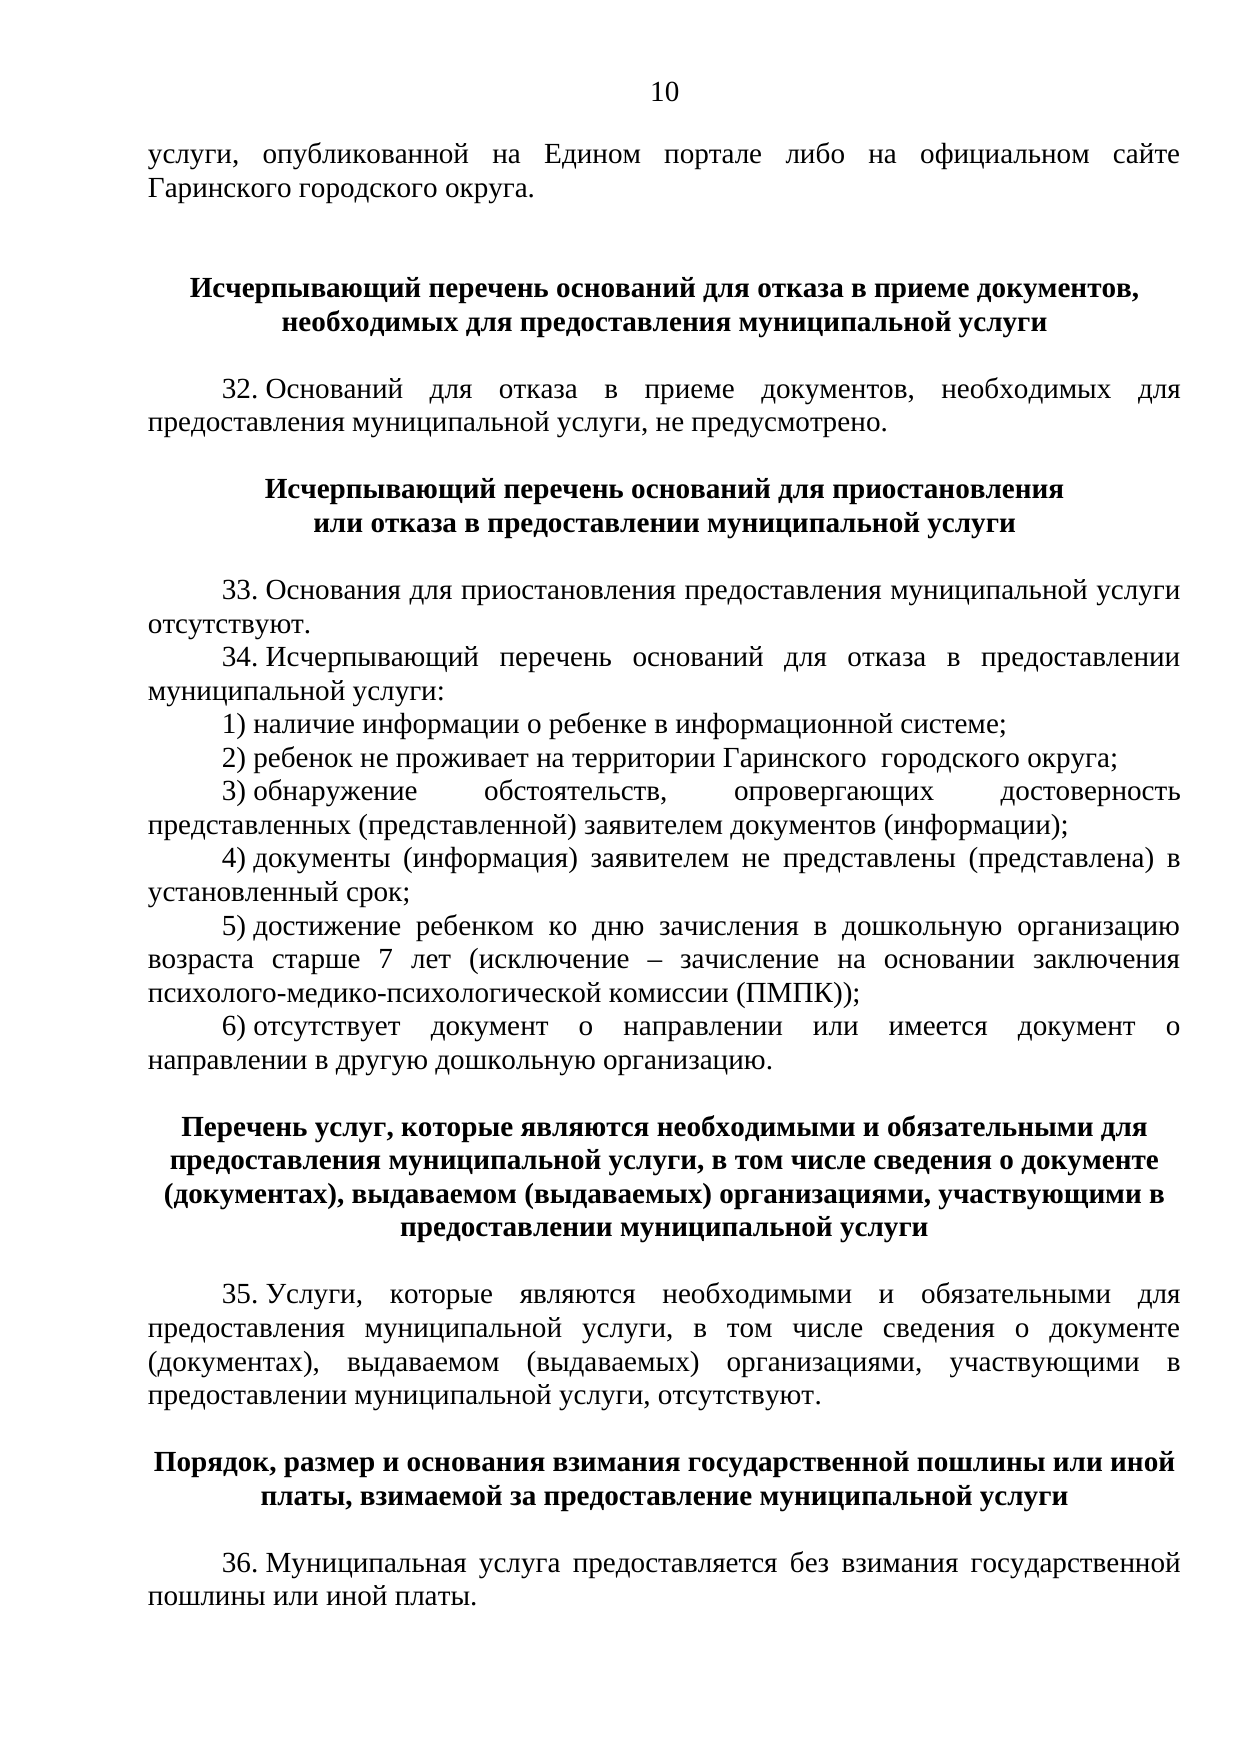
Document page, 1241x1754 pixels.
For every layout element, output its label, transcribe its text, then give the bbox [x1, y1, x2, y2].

text 35. Услуги, которые являются необходимыми и обязательными для предоставления муниципальной услуги, в том числе сведения о документе (документах), выдаваемом (выдаваемых) организациями, участвующими в предоставлении муниципальной услуги, отсутствуют. [148, 1277, 1181, 1411]
text 32. Оснований для отказа в приеме документов, необходимых для предоставления муниципальной услуги, не предусмотрено. [148, 371, 1181, 438]
text Порядок, размер и основания взимания государственной пошлины или иной платы, взимаемой за предоставление муниципальной услуги [148, 1444, 1181, 1511]
text Исчерпывающий перечень оснований для отказа в приеме документов, необходимых для предоставления муниципальной услуги [148, 270, 1181, 337]
text 36. Муниципальная услуга предоставляется без взимания государственной пошлины или иной платы. [148, 1545, 1181, 1612]
text 33. Основания для приостановления предоставления муниципальной услуги отсутствуют. [148, 572, 1181, 639]
text 5) достижение ребенком ко дню зачисления в дошкольную организацию возраста старше 7 лет (исключение – зачисление на основании заключения психолого-медико-психологической комиссии (ПМПК)); [148, 908, 1181, 1008]
text 6) отсутствует документ о направлении или имеется документ о направлении в другую дошкольную организацию. [148, 1008, 1181, 1075]
text услуги, опубликованной на Едином портале либо на официальном сайте Гаринского городского округа. [148, 136, 1181, 203]
text Перечень услуг, которые являются необходимыми и обязательными для предоставления муниципальной услуги, в том числе сведения о документе (документах), выдаваемом (выдаваемых) организациями, участвующими в предоставлении муниципальной услуги [148, 1109, 1181, 1243]
text 4) документы (информация) заявителем не представлены (представлена) в установленный срок; [148, 841, 1181, 908]
text или отказа в предоставлении муниципальной услуги [148, 505, 1181, 539]
text 1) наличие информации о ребенке в информационной системе; [148, 706, 1181, 740]
text 2) ребенок не проживает на территории Гаринского городского округа; [148, 740, 1181, 773]
text 3) обнаружение обстоятельств, опровергающих достоверность представленных (представленной) заявителем документов (информации); [148, 773, 1181, 841]
text Исчерпывающий перечень оснований для приостановления [148, 472, 1181, 505]
text 34. Исчерпывающий перечень оснований для отказа в предоставлении муниципальной услуги: [148, 639, 1181, 706]
